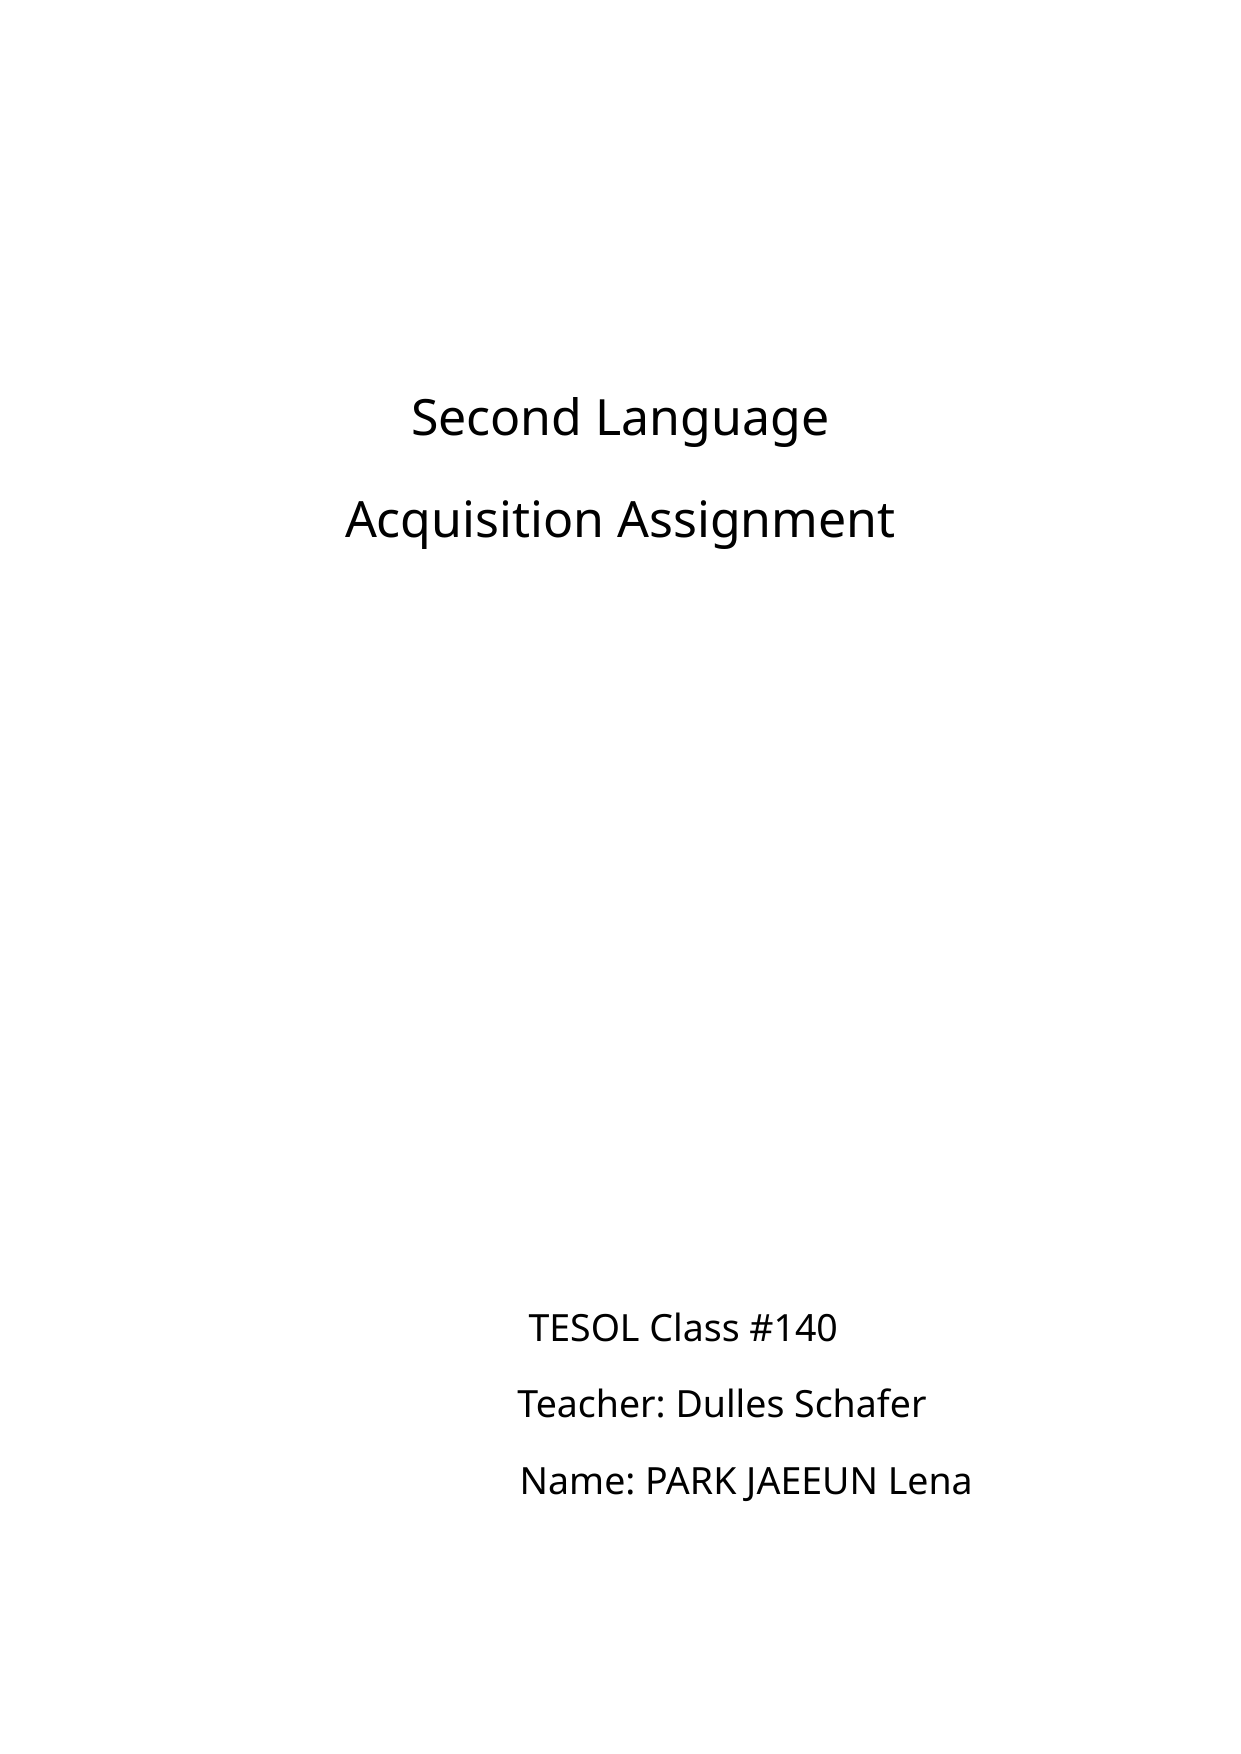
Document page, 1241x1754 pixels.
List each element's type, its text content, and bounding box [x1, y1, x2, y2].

text TESOL Class #140 [150, 1301, 1090, 1352]
text Second Language [150, 382, 1090, 450]
text Acquisition Assignment [150, 484, 1090, 552]
text Name: PARK JAEEUN Lena [150, 1454, 1090, 1505]
text Teacher: Dulles Schafer [150, 1378, 1090, 1429]
